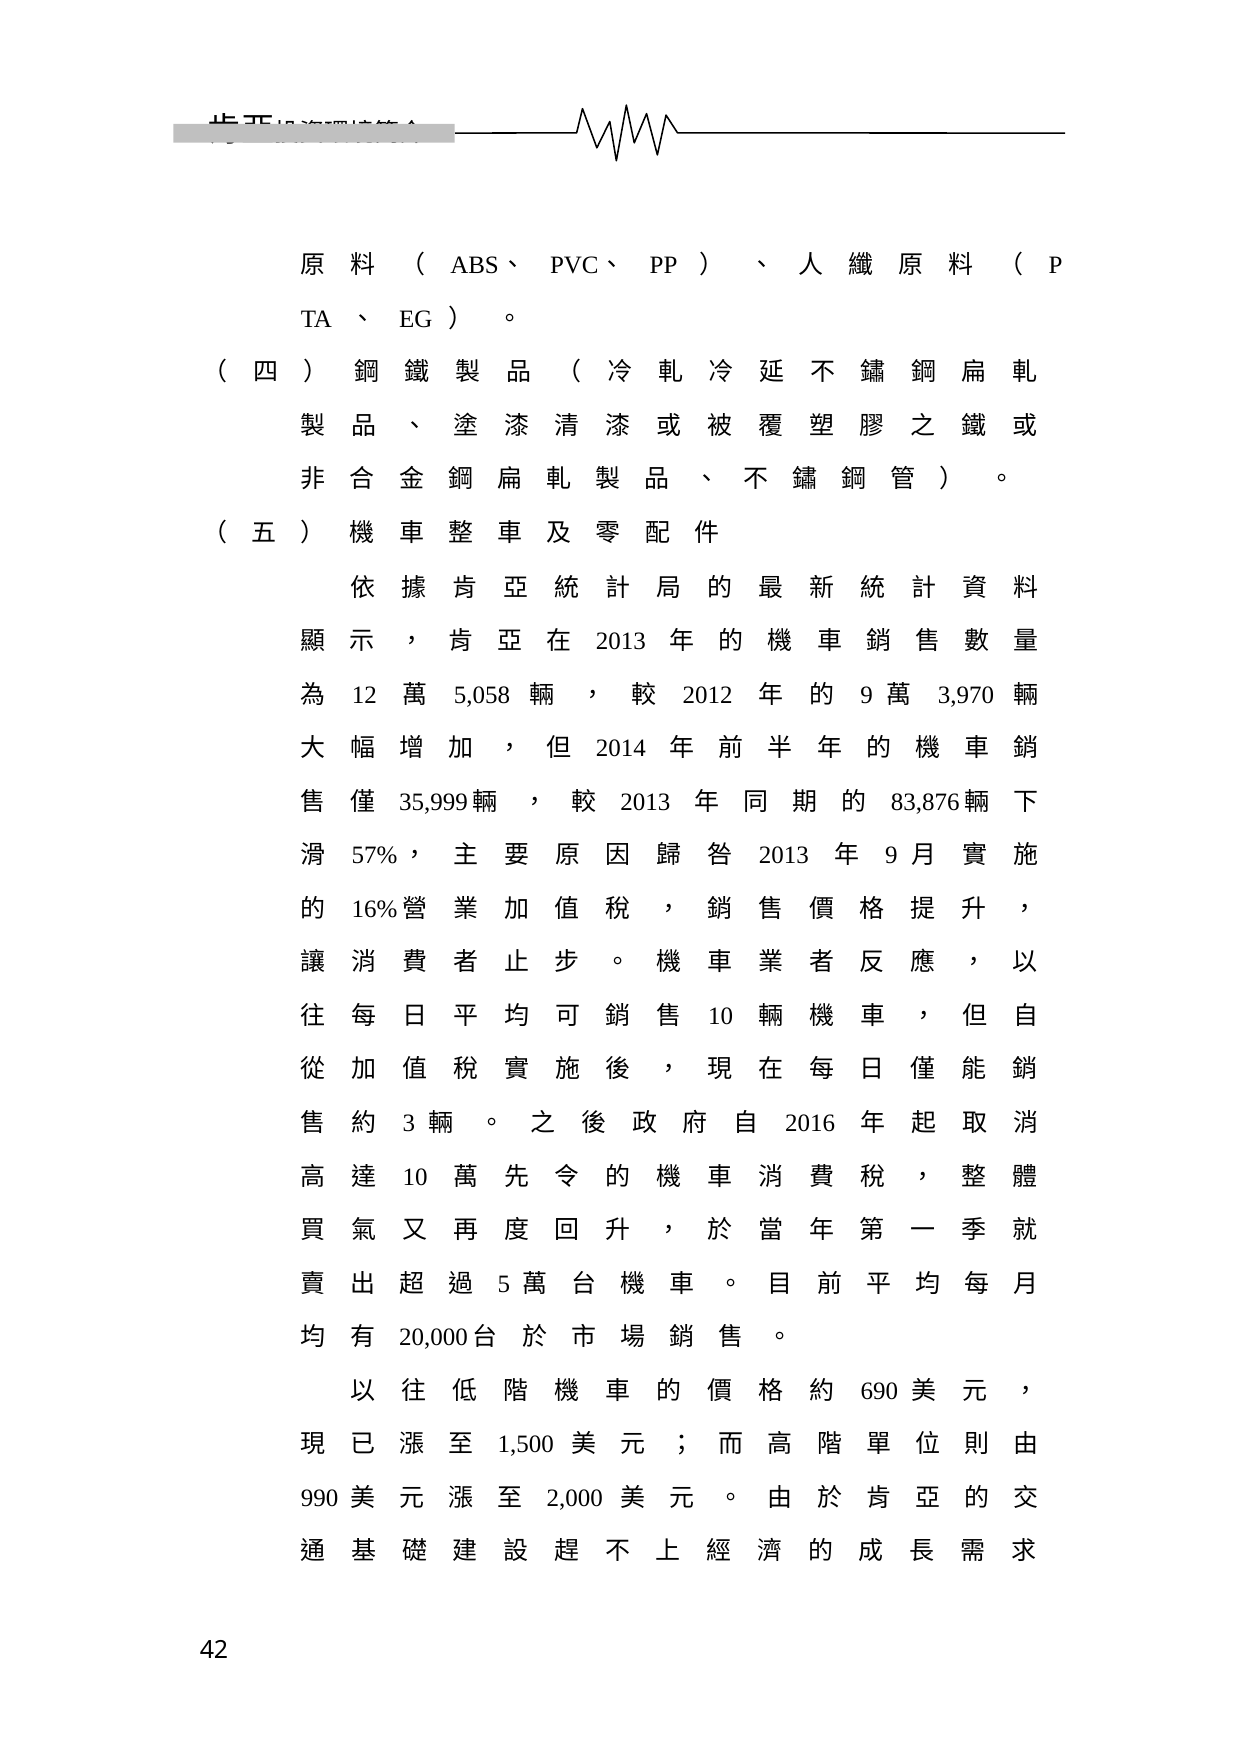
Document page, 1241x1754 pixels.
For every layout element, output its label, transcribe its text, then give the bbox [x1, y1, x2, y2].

text 原料（ABS、PVC、PP）、人纖原料（PTA、EG）。 [202, 237, 1063, 344]
text 以往低階機車的價格約690美元，現已漲至1,500美元；而高階單位則由990美元漲至2,000美元。由於肯亞的交通基礎建設趕不上經濟的成長需求，首府奈洛比市塞車問題日益嚴重，許多民眾反而改搭boda boda（機車載客服務）來上下班，以避免上班遲到，這種塞車現象進而加速了boda boda的商機，近年來也吸引了許多當地人投入。肯亞機車的3大主要經銷商為Car&General（C&G）、Yamaha Kenya（Yamaha）及Honda Motorcycle Kenya（Honda），其他則為小型的機車店，販賣各種品牌的機車。2013年C&G及Honda在奈洛比市及Nakuru都設立組裝廠，C&G組裝廠的年產量為7萬輛；而Honda組裝廠的年產量則是2萬5,000輛，其主要策略為利用當地組裝的租稅優惠及減少運輸成本，以便於與中國大陸及印度的低價機車競爭，因為進口機車零組件到肯亞組裝，較整車進口可省去25%的關稅。 [276, 1362, 1063, 1576]
text （四）鋼鐵製品（冷軋冷延不鏽鋼扁軋製品、塗漆清漆或被覆塑膠之鐵或非合金鋼扁軋製品、不鏽鋼管）。 [202, 344, 1063, 505]
text （五）機車整車及零配件 [202, 505, 1063, 558]
text 依據肯亞統計局的最新統計資料顯示，肯亞在2013年的機車銷售數量為12萬5,058輛，較2012年的9萬3,970輛大幅增加，但2014年前半年的機車銷售僅35,999輛，較2013年同期的83,876輛下滑57%，主要原因歸咎2013年9月實施的16%營業加值稅，銷售價格提升，讓消費者止步。機車業者反應，以往每日平均可銷售10輛機車，但自從加值稅實施後，現在每日僅能銷售約3輛。之後政府自2016年起取消高達10萬先令的機車消費稅，整體買氣又再度回升，於當年第一季就賣出超過5萬台機車。目前平均每月均有20,000台於市場銷售。 [276, 558, 1063, 1362]
